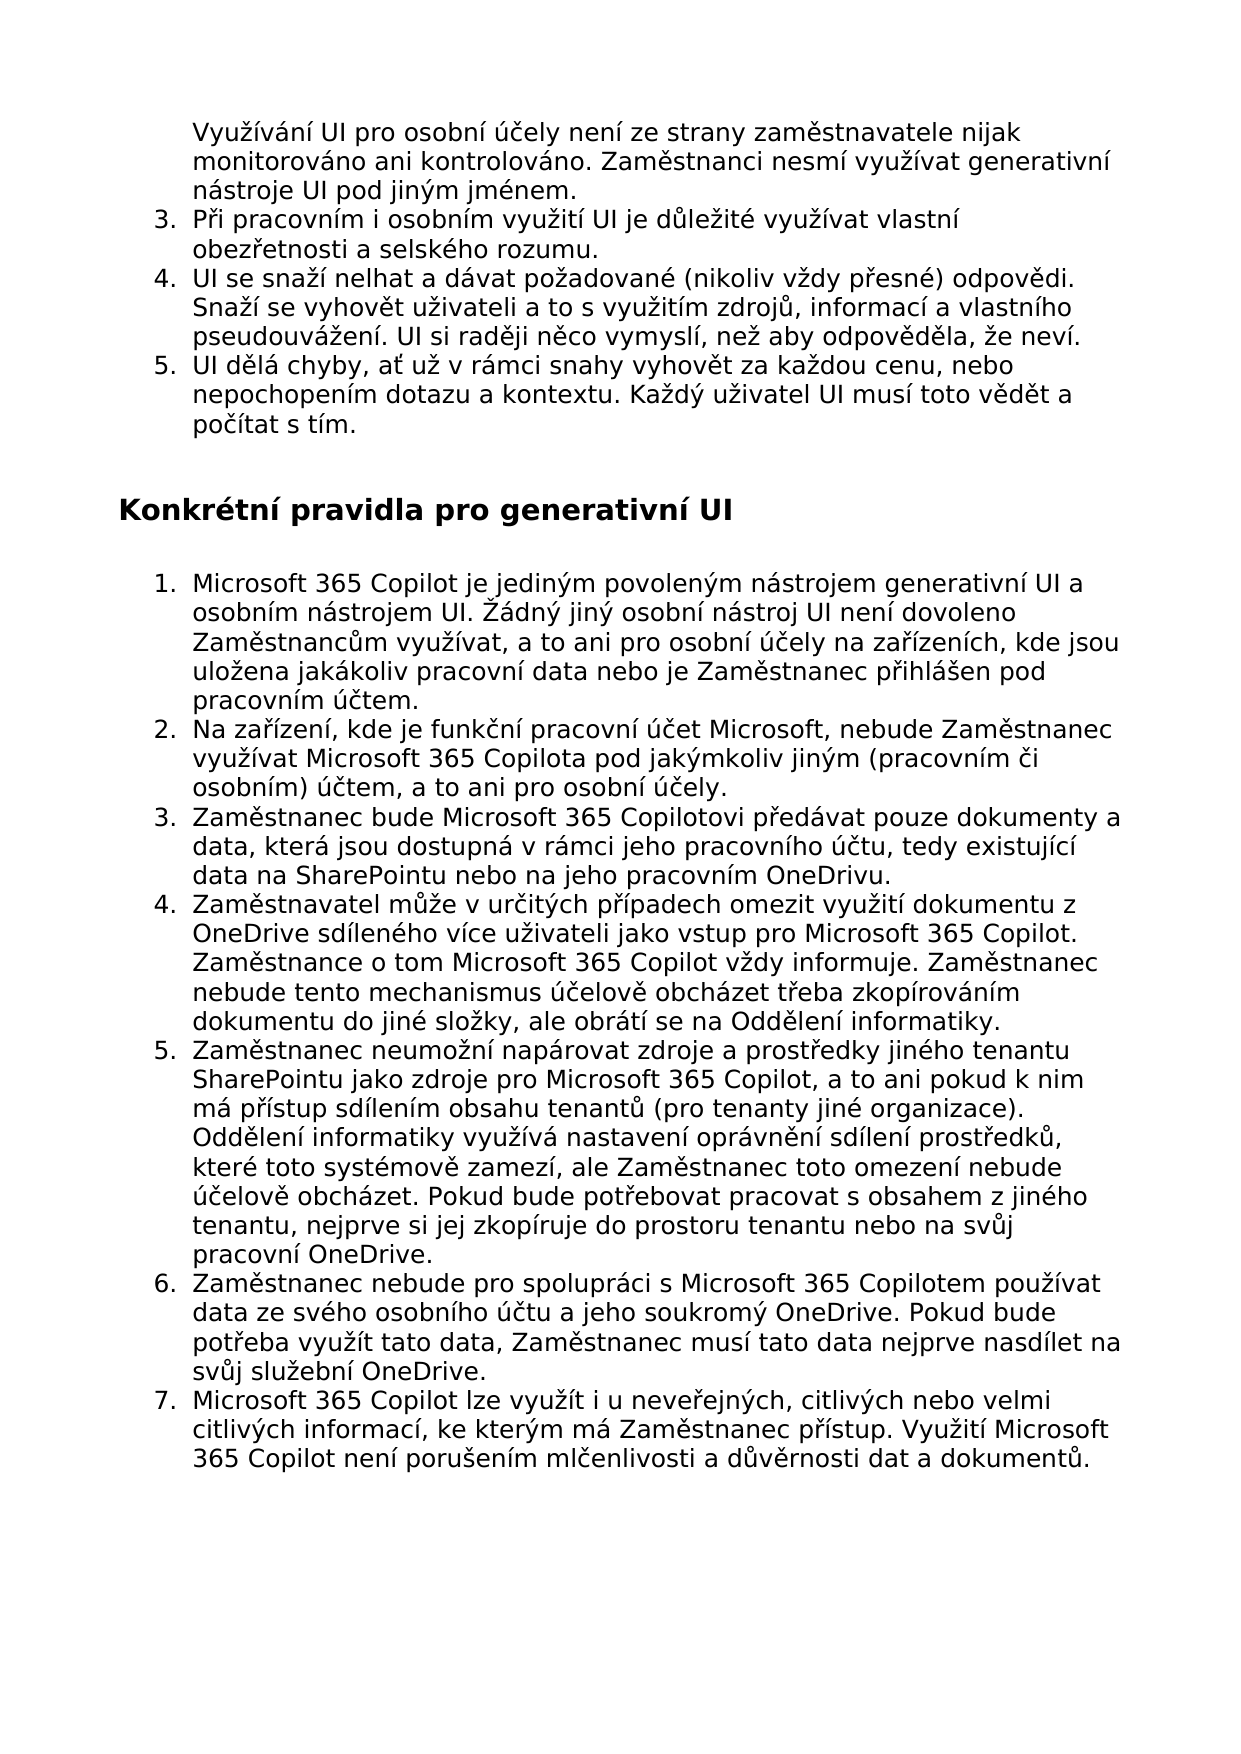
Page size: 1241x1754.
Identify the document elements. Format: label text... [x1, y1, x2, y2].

list Microsoft 365 Copilot je jediným povoleným nástrojem generativní UI a osobním nástrojem UI. Žádný jiný osobní nástroj UI není dovoleno Zaměstnancům využívat, a to ani pro osobní účely na zařízeních, kde jsou uložena jakákoliv pracovní data nebo je Zaměstnanec přihlášen pod pracovním účtem. [177, 569, 1122, 715]
list Zaměstnanec nebude pro spolupráci s Microsoft 365 Copilotem používat data ze svého osobního účtu a jeho soukromý OneDrive. Pokud bude potřeba využít tato data, Zaměstnanec musí tato data nejprve nasdílet na svůj služební OneDrive. [177, 1269, 1122, 1386]
list Microsoft 365 Copilot lze využít i u neveřejných, citlivých nebo velmi citlivých informací, ke kterým má Zaměstnanec přístup. Využití Microsoft 365 Copilot není porušením mlčenlivosti a důvěrnosti dat a dokumentů. [177, 1386, 1122, 1473]
subtitle Konkrétní pravidla pro generativní UI [118, 493, 1122, 527]
list Zaměstnanec neumožní napárovat zdroje a prostředky jiného tenantu SharePointu jako zdroje pro Microsoft 365 Copilot, a to ani pokud k nim má přístup sdílením obsahu tenantů (pro tenanty jiné organizace). Oddělení informatiky využívá nastavení oprávnění sdílení prostředků, které toto systémově zamezí, ale Zaměstnanec toto omezení nebude účelově obcházet. Pokud bude potřebovat pracovat s obsahem z jiného tenantu, nejprve si jej zkopíruje do prostoru tenantu nebo na svůj pracovní OneDrive. [177, 1036, 1122, 1269]
list Na zařízení, kde je funkční pracovní účet Microsoft, nebude Zaměstnanec využívat Microsoft 365 Copilota pod jakýmkoliv jiným (pracovním či osobním) účtem, a to ani pro osobní účely. [177, 715, 1122, 803]
list UI dělá chyby, ať už v rámci snahy vyhovět za každou cenu, nebo nepochopením dotazu a kontextu. Každý uživatel UI musí toto vědět a počítat s tím. [177, 351, 1122, 439]
list Zaměstnavatel může v určitých případech omezit využití dokumentu z OneDrive sdíleného více uživateli jako vstup pro Microsoft 365 Copilot. Zaměstnance o tom Microsoft 365 Copilot vždy informuje. Zaměstnanec nebude tento mechanismus účelově obcházet třeba zkopírováním dokumentu do jiné složky, ale obrátí se na Oddělení informatiky. [177, 890, 1122, 1036]
list Zaměstnanec bude Microsoft 365 Copilotovi předávat pouze dokumenty a data, která jsou dostupná v rámci jeho pracovního účtu, tedy existující data na SharePointu nebo na jeho pracovním OneDrivu. [177, 803, 1122, 890]
list UI se snaží nelhat a dávat požadované (nikoliv vždy přesné) odpovědi. Snaží se vyhovět uživateli a to s využitím zdrojů, informací a vlastního pseudouvážení. UI si raději něco vymyslí, než aby odpověděla, že neví. [177, 264, 1122, 351]
list Při pracovním i osobním využití UI je důležité využívat vlastní obezřetnosti a selského rozumu. [177, 206, 1122, 264]
list Využívání UI pro osobní účely není ze strany zaměstnavatele nijak monitorováno ani kontrolováno. Zaměstnanci nesmí využívat generativní nástroje UI pod jiným jménem. [177, 118, 1122, 206]
